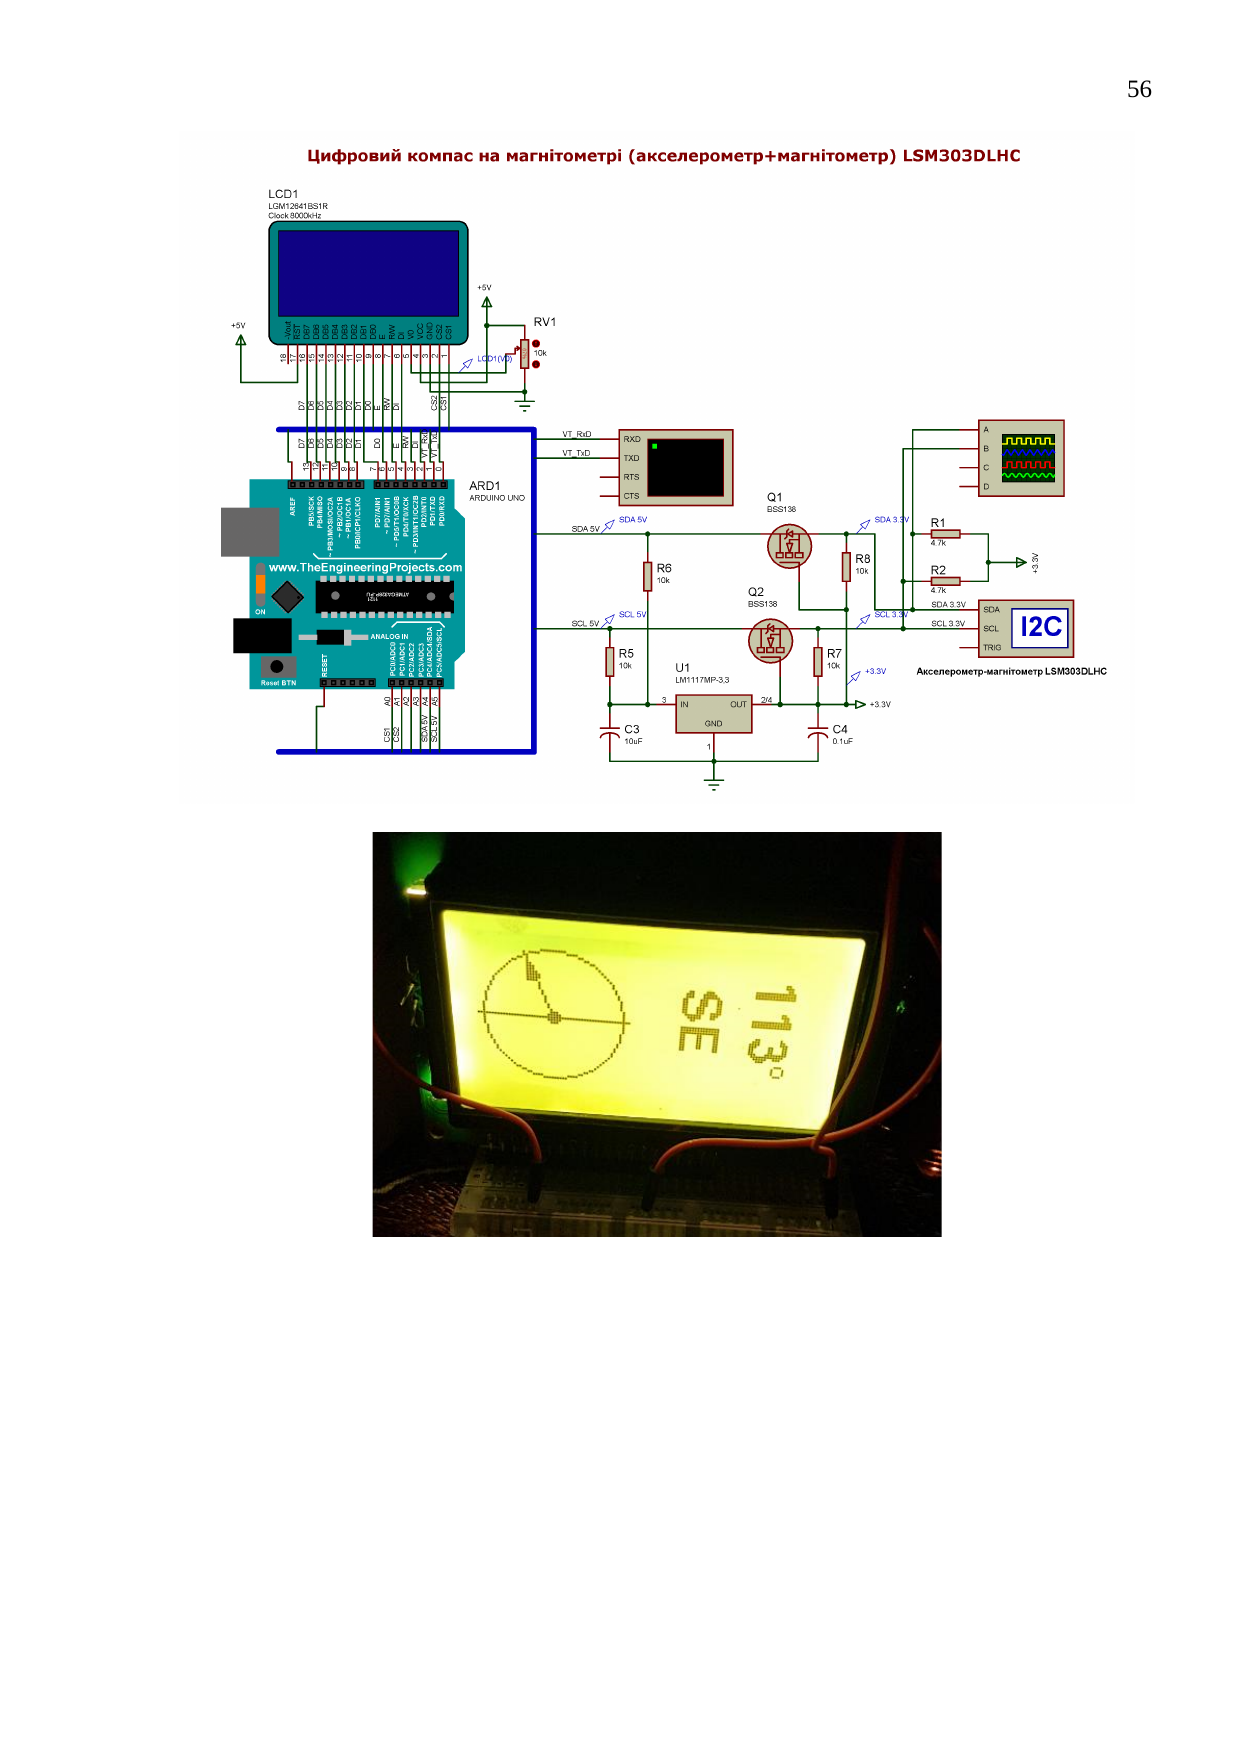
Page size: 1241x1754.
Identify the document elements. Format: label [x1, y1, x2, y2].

picture [179, 131, 1135, 804]
picture [372, 832, 942, 1237]
